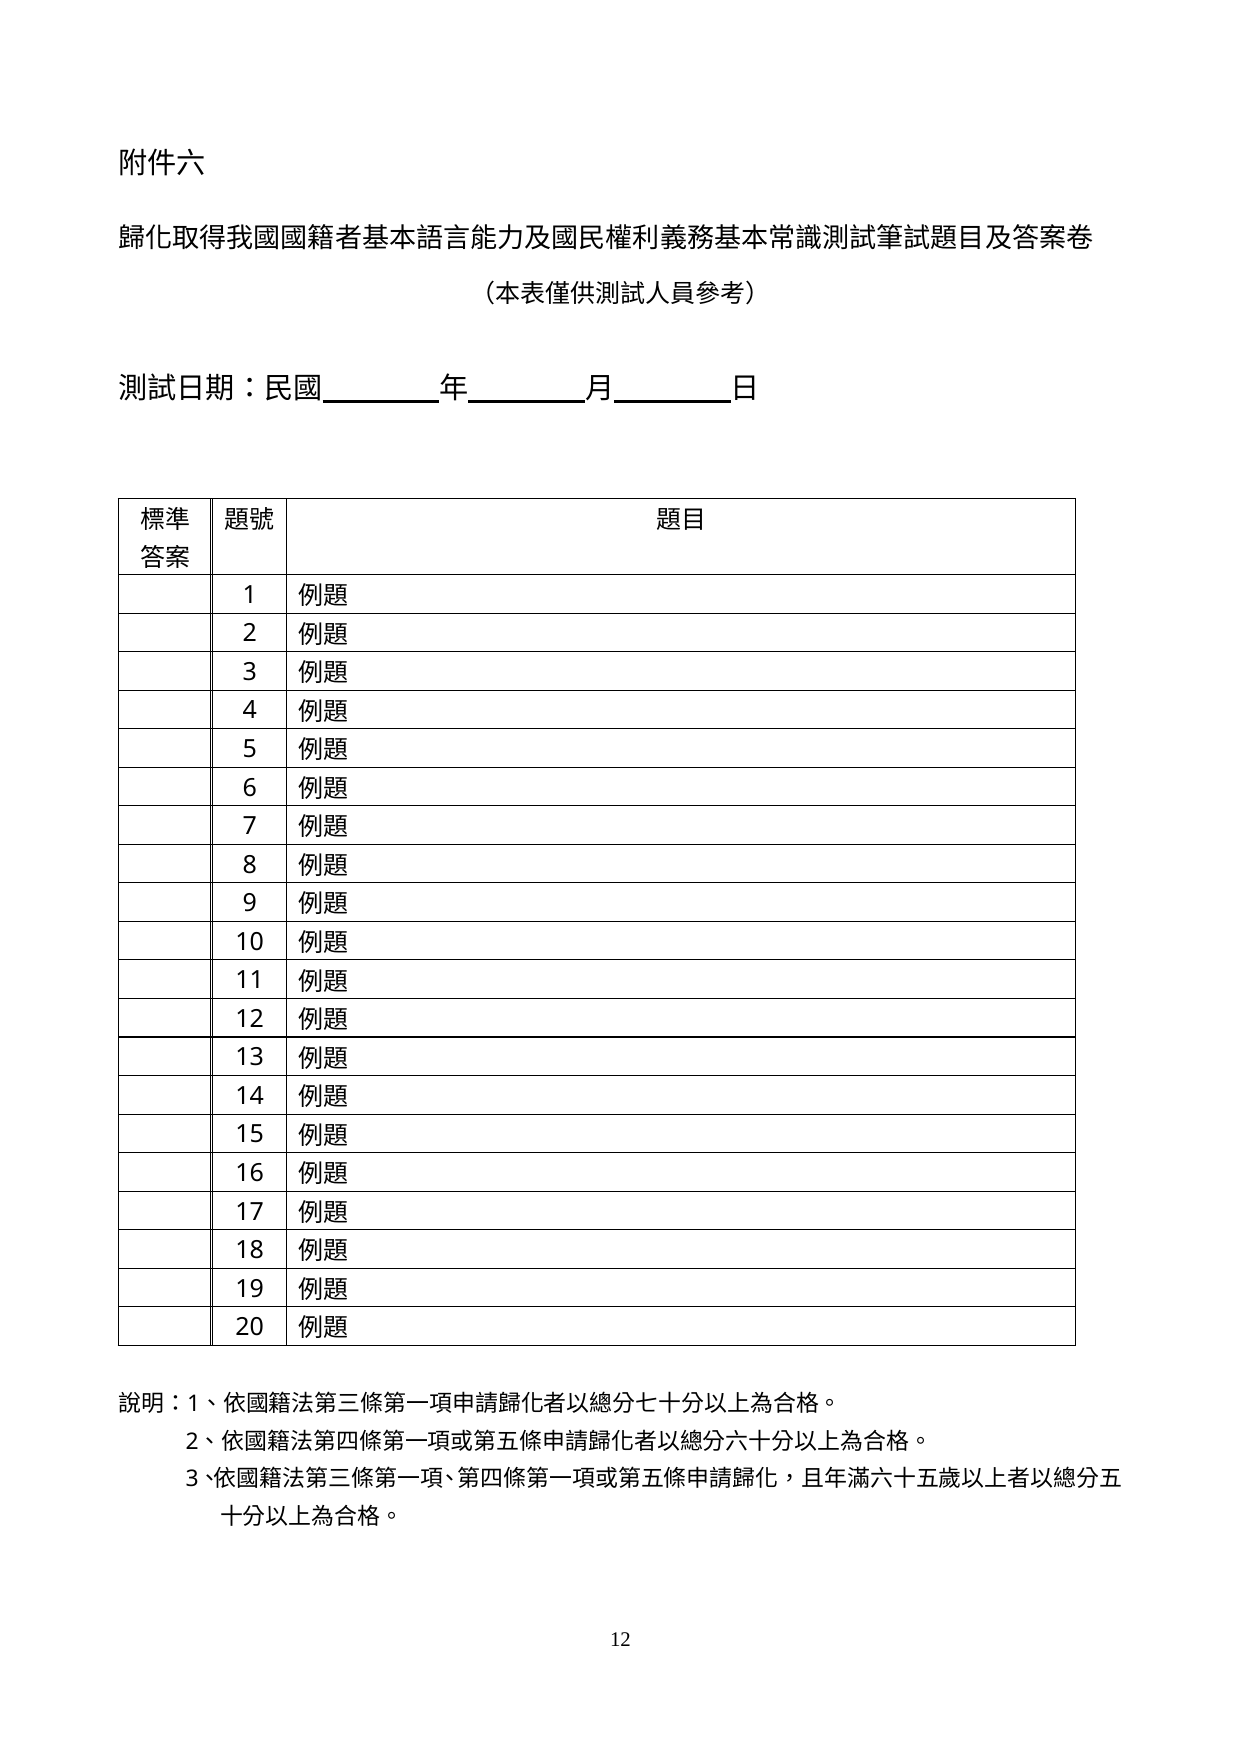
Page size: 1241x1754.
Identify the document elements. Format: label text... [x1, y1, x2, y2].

table_header 題目 [287, 499, 1075, 574]
table_cell [119, 1076, 210, 1113]
table_cell 例題 [287, 1115, 1075, 1152]
table_cell 16 [213, 1153, 286, 1191]
table_header 題號 [213, 499, 286, 574]
text 測試日期：民國 年 月 日 [118, 348, 1122, 423]
table_cell 例題 [287, 1230, 1075, 1268]
table_cell [119, 1038, 210, 1075]
table_cell 1 [213, 575, 286, 612]
table_cell 13 [213, 1038, 286, 1075]
table_cell 3 [213, 652, 286, 689]
table_cell 5 [213, 729, 286, 767]
text （本表僅供測試人員參考） [118, 273, 1122, 310]
table_cell 例題 [287, 691, 1075, 728]
table_cell 例題 [287, 922, 1075, 959]
table_cell 6 [213, 768, 286, 805]
table_cell 14 [213, 1076, 286, 1113]
table_cell [119, 691, 210, 728]
table_cell 例題 [287, 614, 1075, 651]
table_cell 例題 [287, 806, 1075, 844]
table_cell 例題 [287, 1076, 1075, 1113]
table_cell [119, 1269, 210, 1306]
table_cell 例題 [287, 845, 1075, 882]
table_cell 15 [213, 1115, 286, 1152]
table_cell 20 [213, 1307, 286, 1345]
table_cell [119, 614, 210, 651]
table_header 標準答案 [119, 499, 210, 574]
table_cell 例題 [287, 999, 1075, 1036]
text 3、依國籍法第三條第一項、第四條第一項或第五條申請歸化，且年滿六十五歲以上者以總分五十分以上為合格。 [185, 1458, 1122, 1533]
table_cell [119, 729, 210, 767]
text 歸化取得我國國籍者基本語言能力及國民權利義務基本常識測試筆試題目及答案卷 [118, 198, 1122, 273]
table_cell [119, 999, 210, 1036]
table_cell [119, 960, 210, 998]
table_cell 19 [213, 1269, 286, 1306]
table_cell 例題 [287, 768, 1075, 805]
table_cell 8 [213, 845, 286, 882]
table_cell 例題 [287, 575, 1075, 612]
table_cell 例題 [287, 1192, 1075, 1229]
table_cell 11 [213, 960, 286, 998]
table_cell 例題 [287, 729, 1075, 767]
table_cell [119, 883, 210, 921]
table_cell 12 [213, 999, 286, 1036]
table_cell [119, 1153, 210, 1191]
table_cell [119, 1115, 210, 1152]
table_cell 7 [213, 806, 286, 844]
table_cell 2 [213, 614, 286, 651]
table_cell 例題 [287, 1038, 1075, 1075]
table_cell 4 [213, 691, 286, 728]
table_cell 例題 [287, 960, 1075, 998]
table_cell [119, 575, 210, 612]
text 說明：1、依國籍法第三條第一項申請歸化者以總分七十分以上為合格。 [118, 1383, 1122, 1421]
table_cell 例題 [287, 883, 1075, 921]
table_cell [119, 768, 210, 805]
table_cell 10 [213, 922, 286, 959]
table_cell [119, 1192, 210, 1229]
table_cell 例題 [287, 652, 1075, 689]
table_cell [119, 652, 210, 689]
table_cell [119, 845, 210, 882]
table_cell 17 [213, 1192, 286, 1229]
table_cell [119, 1230, 210, 1268]
table_cell [119, 806, 210, 844]
text 附件六 [118, 123, 1122, 198]
table_cell 例題 [287, 1269, 1075, 1306]
table_cell 例題 [287, 1153, 1075, 1191]
table_cell 18 [213, 1230, 286, 1268]
table_cell 例題 [287, 1307, 1075, 1345]
table_cell [119, 1307, 210, 1345]
text 2、依國籍法第四條第一項或第五條申請歸化者以總分六十分以上為合格。 [185, 1421, 1122, 1458]
table_cell [119, 922, 210, 959]
table_cell 9 [213, 883, 286, 921]
